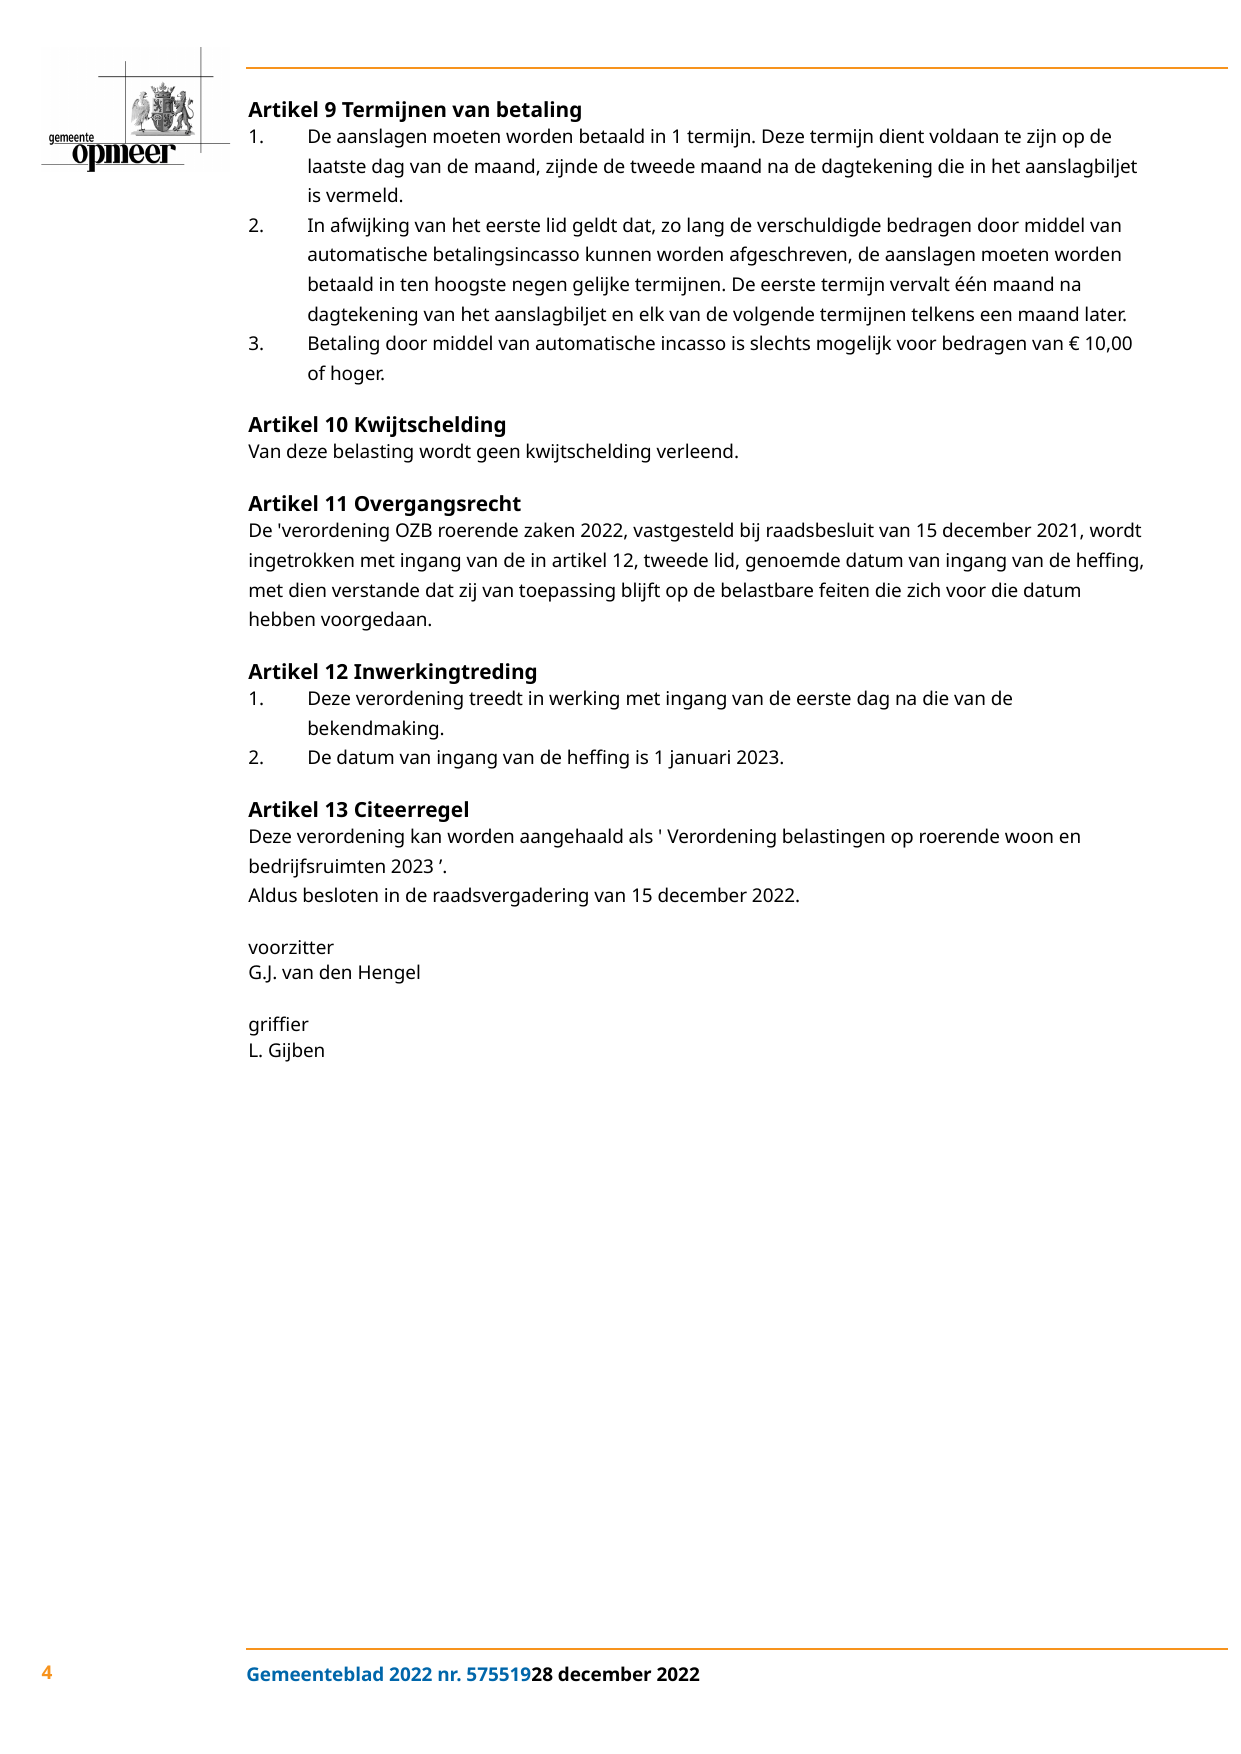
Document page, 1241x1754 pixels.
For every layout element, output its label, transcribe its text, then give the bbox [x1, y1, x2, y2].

text L. Gijben [248, 1037, 1152, 1062]
list In afwijking van het eerste lid geldt dat, zo lang de verschuldigde bedragen door middel van automatische betalingsincasso kunnen worden afgeschreven, de aanslagen moeten worden betaald in ten hoogste negen gelijke termijnen. De eerste termijn vervalt één maand na dagtekening van het aanslagbiljet en elk van de volgende termijnen telkens een maand later. [248, 212, 1152, 326]
text Artikel 10 Kwijtschelding [248, 410, 1152, 439]
text Aldus besloten in de raadsvergadering van 15 december 2022. [248, 882, 1152, 908]
text Artikel 9 Termijnen van betaling [248, 95, 1152, 123]
list De datum van ingang van de heffing is 1 januari 2023. [248, 744, 1152, 770]
text griffier [248, 1011, 1152, 1037]
text Van deze belasting wordt geen kwijtschelding verleend. [248, 439, 1152, 464]
list Betaling door middel van automatische incasso is slechts mogelijk voor bedragen van € 10,00 of hoger. [248, 330, 1152, 386]
list Deze verordening treedt in werking met ingang van de eerste dag na die van de bekendmaking. [248, 685, 1152, 741]
list De aanslagen moeten worden betaald in 1 termijn. Deze termijn dient voldaan te zijn op de laatste dag van de maand, zijnde de tweede maand na de dagtekening die in het aanslagbiljet is vermeld. [248, 123, 1152, 208]
picture [41, 47, 231, 172]
text Artikel 11 Overgangsrecht [248, 489, 1152, 518]
text Artikel 13 Citeerregel [248, 795, 1152, 823]
text Artikel 12 Inwerkingtreding [248, 657, 1152, 685]
text voorzitter [248, 934, 1152, 959]
text G.J. van den Hengel [248, 959, 1152, 985]
text Deze verordening kan worden aangehaald als ' Verordening belastingen op roerende woon en bedrijfsruimten 2023 ’. [248, 823, 1152, 878]
text De 'verordening OZB roerende zaken 2022, vastgesteld bij raadsbesluit van 15 december 2021, wordt ingetrokken met ingang van de in artikel 12, tweede lid, genoemde datum van ingang van de heffing, met dien verstande dat zij van toepassing blijft op de belastbare feiten die zich voor die datum hebben voorgedaan. [248, 518, 1152, 632]
